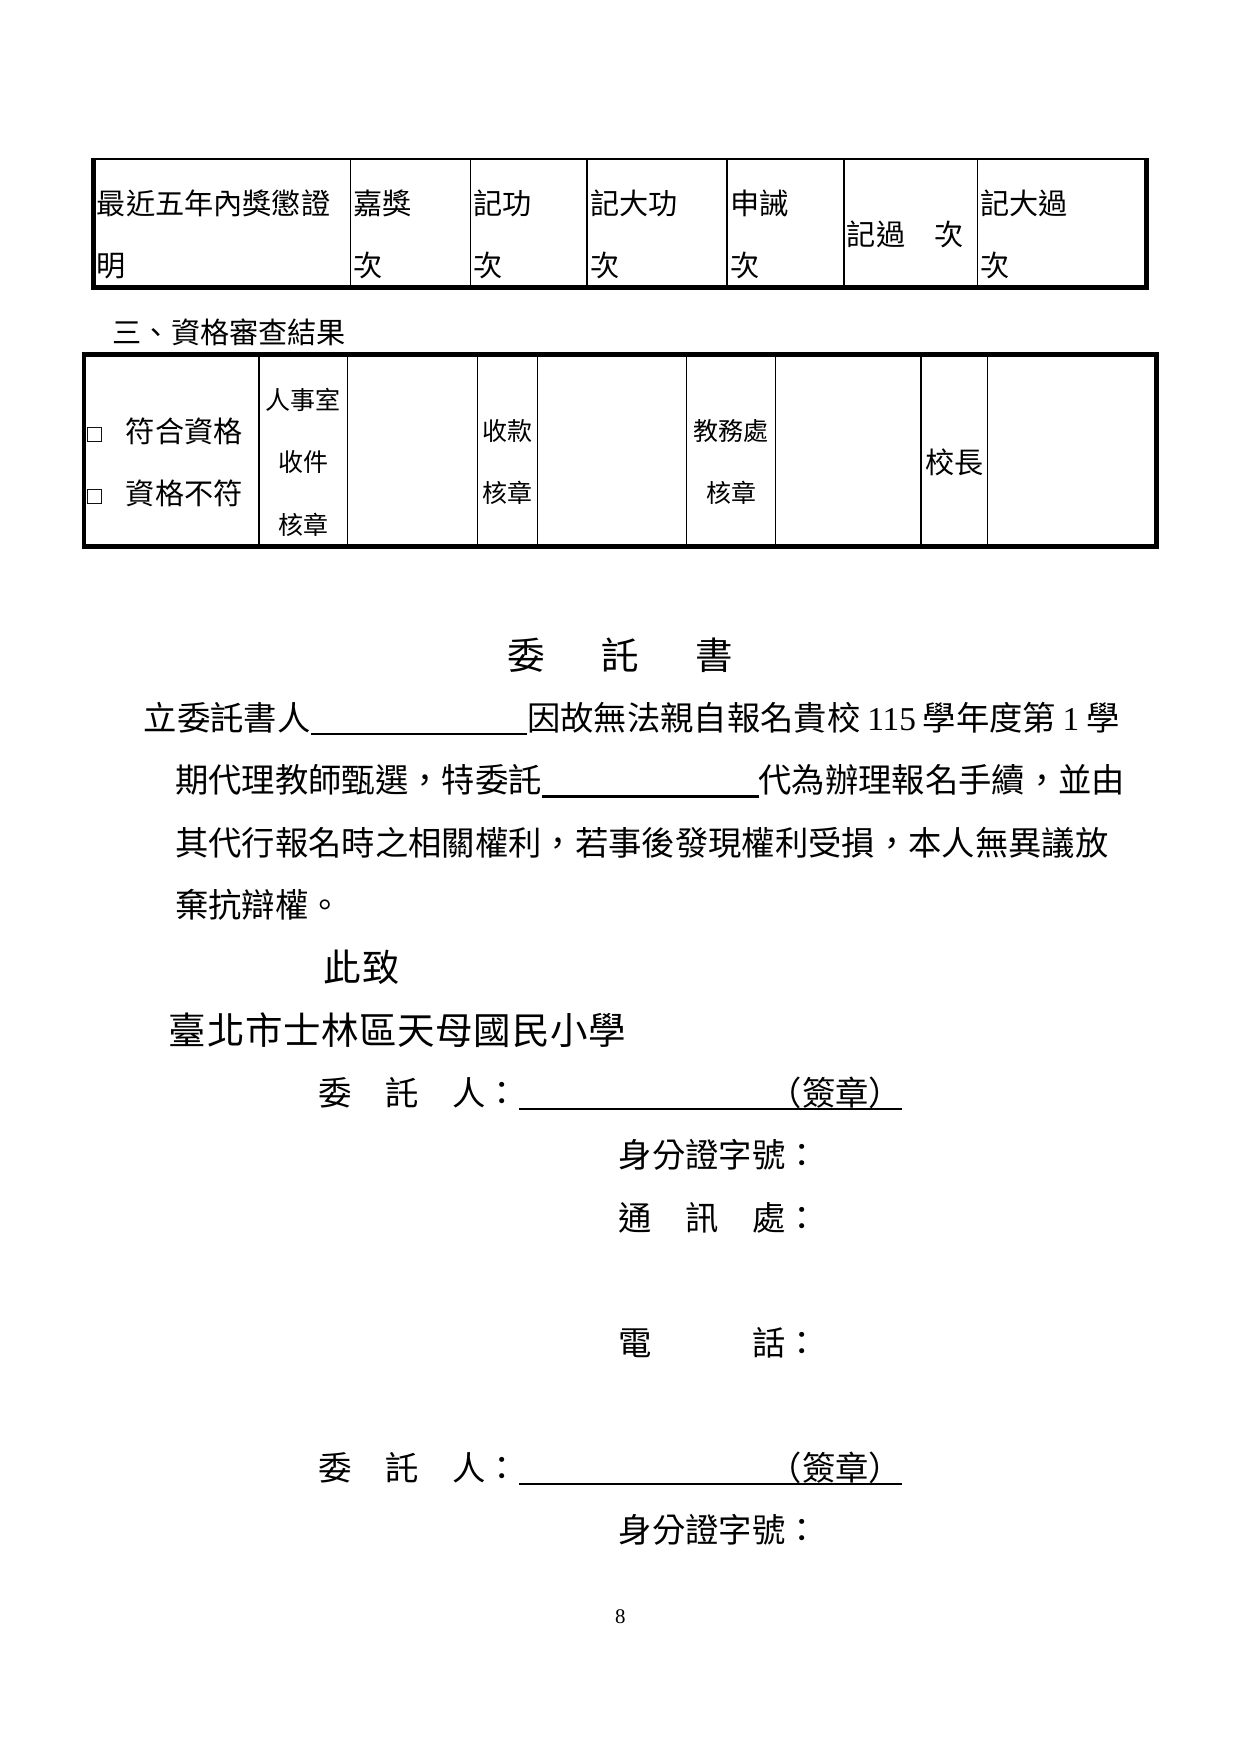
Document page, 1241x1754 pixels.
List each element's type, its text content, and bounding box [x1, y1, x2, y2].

table_cell 最近五年內獎懲證明 [96, 160, 350, 285]
table_cell 記大功 次 [588, 160, 726, 285]
table_cell 申誡 次 [728, 160, 843, 285]
text 身分證字號： [319, 1486, 1128, 1549]
table_header 人事室 收件 核章 [260, 357, 347, 544]
table_header 教務處 核章 [687, 357, 775, 544]
table_header [988, 357, 1154, 544]
text 電 話： [319, 1299, 1128, 1361]
text 委 託 人： （簽章） [319, 1424, 1128, 1486]
text 立委託書人 因故無法親自報名貴校115學年度第1學期代理教師甄選，特委託 代為辦理報名手續，並由其代行報名時之相關權利，若事後發現權利受損，本人無異議放棄抗辯權。 [112, 674, 1128, 924]
text 委 託 人： （簽章） [319, 1049, 1128, 1111]
table_cell 記功 次 [471, 160, 586, 285]
text 通 訊 處： [319, 1174, 1128, 1236]
table_header [348, 357, 477, 544]
table_header 符合資格 資格不符 [86, 357, 258, 544]
table_cell 記大過 次 [978, 160, 1144, 285]
text 臺北市士林區天母國民小學 [169, 986, 1065, 1049]
text 身分證字號： [319, 1111, 1128, 1174]
table_cell 嘉獎 次 [351, 160, 470, 285]
text 此致 [169, 924, 1065, 986]
table_header 收款 核章 [478, 357, 537, 544]
table_header [538, 357, 686, 544]
table_cell 記過 次 [845, 160, 977, 285]
table_header 校長 [922, 357, 987, 544]
table_header [776, 357, 920, 544]
text 委 託 書 [112, 611, 1128, 674]
text 三、資格審查結果 [112, 290, 1128, 352]
